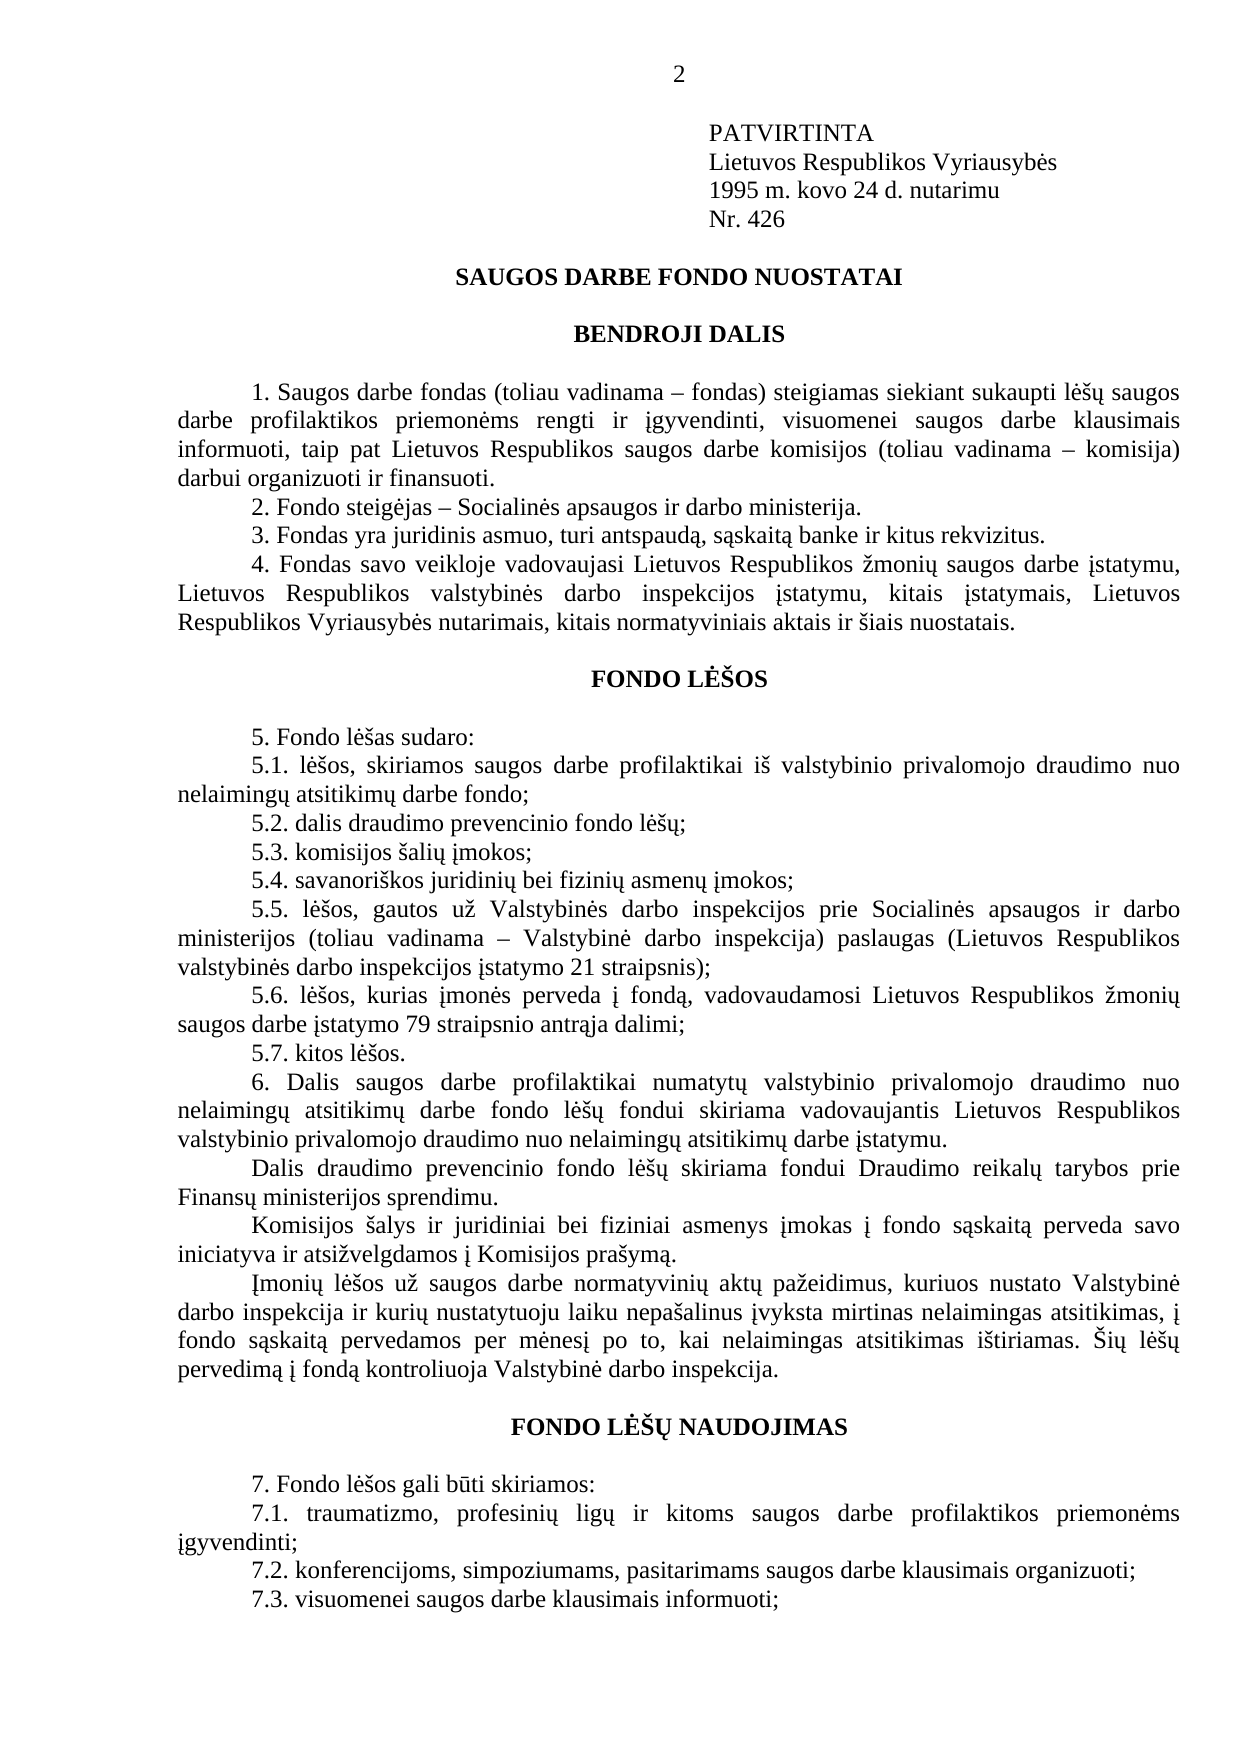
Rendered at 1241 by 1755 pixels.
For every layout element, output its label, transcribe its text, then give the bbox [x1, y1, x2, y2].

text Dalis draudimo prevencinio fondo lėšų skiriama fondui Draudimo reikalų tarybos prie Finansų ministerijos sprendimu. [177, 1153, 1181, 1211]
text 5.7. kitos lėšos. [177, 1038, 1181, 1067]
text 7. Fondo lėšos gali būti skiriamos: [177, 1469, 1181, 1498]
text FONDO LĖŠOS [177, 664, 1181, 693]
text 3. Fondas yra juridinis asmuo, turi antspaudą, sąskaitą banke ir kitus rekvizitus. [177, 521, 1181, 549]
text 5. Fondo lėšas sudaro: [177, 722, 1181, 751]
text 7.3. visuomenei saugos darbe klausimais informuoti; [177, 1584, 1181, 1613]
text 1995 m. kovo 24 d. nutarimu [177, 176, 1181, 204]
text 7.1. traumatizmo, profesinių ligų ir kitoms saugos darbe profilaktikos priemonėms įgyvendinti; [177, 1498, 1181, 1556]
text SAUGOS DARBE FONDO NUOSTATAI [177, 262, 1181, 291]
text 5.5. lėšos, gautos už Valstybinės darbo inspekcijos prie Socialinės apsaugos ir darbo ministerijos (toliau vadinama – Valstybinė darbo inspekcija) paslaugas (Lietuvos Respublikos valstybinės darbo inspekcijos įstatymo 21 straipsnis); [177, 894, 1181, 981]
text 5.6. lėšos, kurias įmonės perveda į fondą, vadovaudamosi Lietuvos Respublikos žmonių saugos darbe įstatymo 79 straipsnio antrąja dalimi; [177, 981, 1181, 1038]
text 4. Fondas savo veikloje vadovaujasi Lietuvos Respublikos žmonių saugos darbe įstatymu, Lietuvos Respublikos valstybinės darbo inspekcijos įstatymu, kitais įstatymais, Lietuvos Respublikos Vyriausybės nutarimais, kitais normatyviniais aktais ir šiais nuostatais. [177, 549, 1181, 636]
text Įmonių lėšos už saugos darbe normatyvinių aktų pažeidimus, kuriuos nustato Valstybinė darbo inspekcija ir kurių nustatytuoju laiku nepašalinus įvyksta mirtinas nelaimingas atsitikimas, į fondo sąskaitą pervedamos per mėnesį po to, kai nelaimingas atsitikimas ištiriamas. Šių lėšų pervedimą į fondą kontroliuoja Valstybinė darbo inspekcija. [177, 1268, 1181, 1383]
text 5.1. lėšos, skiriamos saugos darbe profilaktikai iš valstybinio privalomojo draudimo nuo nelaimingų atsitikimų darbe fondo; [177, 751, 1181, 808]
text 5.4. savanoriškos juridinių bei fizinių asmenų įmokos; [177, 866, 1181, 894]
text 5.2. dalis draudimo prevencinio fondo lėšų; [177, 808, 1181, 837]
text 1. Saugos darbe fondas (toliau vadinama – fondas) steigiamas siekiant sukaupti lėšų saugos darbe profilaktikos priemonėms rengti ir įgyvendinti, visuomenei saugos darbe klausimais informuoti, taip pat Lietuvos Respublikos saugos darbe komisijos (toliau vadinama – komisija) darbui organizuoti ir finansuoti. [177, 377, 1181, 492]
text PATVIRTINTA [177, 118, 1181, 147]
text Nr. 426 [177, 204, 1181, 233]
text 6. Dalis saugos darbe profilaktikai numatytų valstybinio privalomojo draudimo nuo nelaimingų atsitikimų darbe fondo lėšų fondui skiriama vadovaujantis Lietuvos Respublikos valstybinio privalomojo draudimo nuo nelaimingų atsitikimų darbe įstatymu. [177, 1067, 1181, 1153]
text Komisijos šalys ir juridiniai bei fiziniai asmenys įmokas į fondo sąskaitą perveda savo iniciatyva ir atsižvelgdamos į Komisijos prašymą. [177, 1211, 1181, 1268]
text 2. Fondo steigėjas – Socialinės apsaugos ir darbo ministerija. [177, 492, 1181, 521]
text FONDO LĖŠŲ NAUDOJIMAS [177, 1412, 1181, 1441]
text 5.3. komisijos šalių įmokos; [177, 837, 1181, 866]
text Lietuvos Respublikos Vyriausybės [177, 147, 1181, 176]
text BENDROJI DALIS [177, 319, 1181, 348]
text 7.2. konferencijoms, simpoziumams, pasitarimams saugos darbe klausimais organizuoti; [177, 1556, 1181, 1584]
